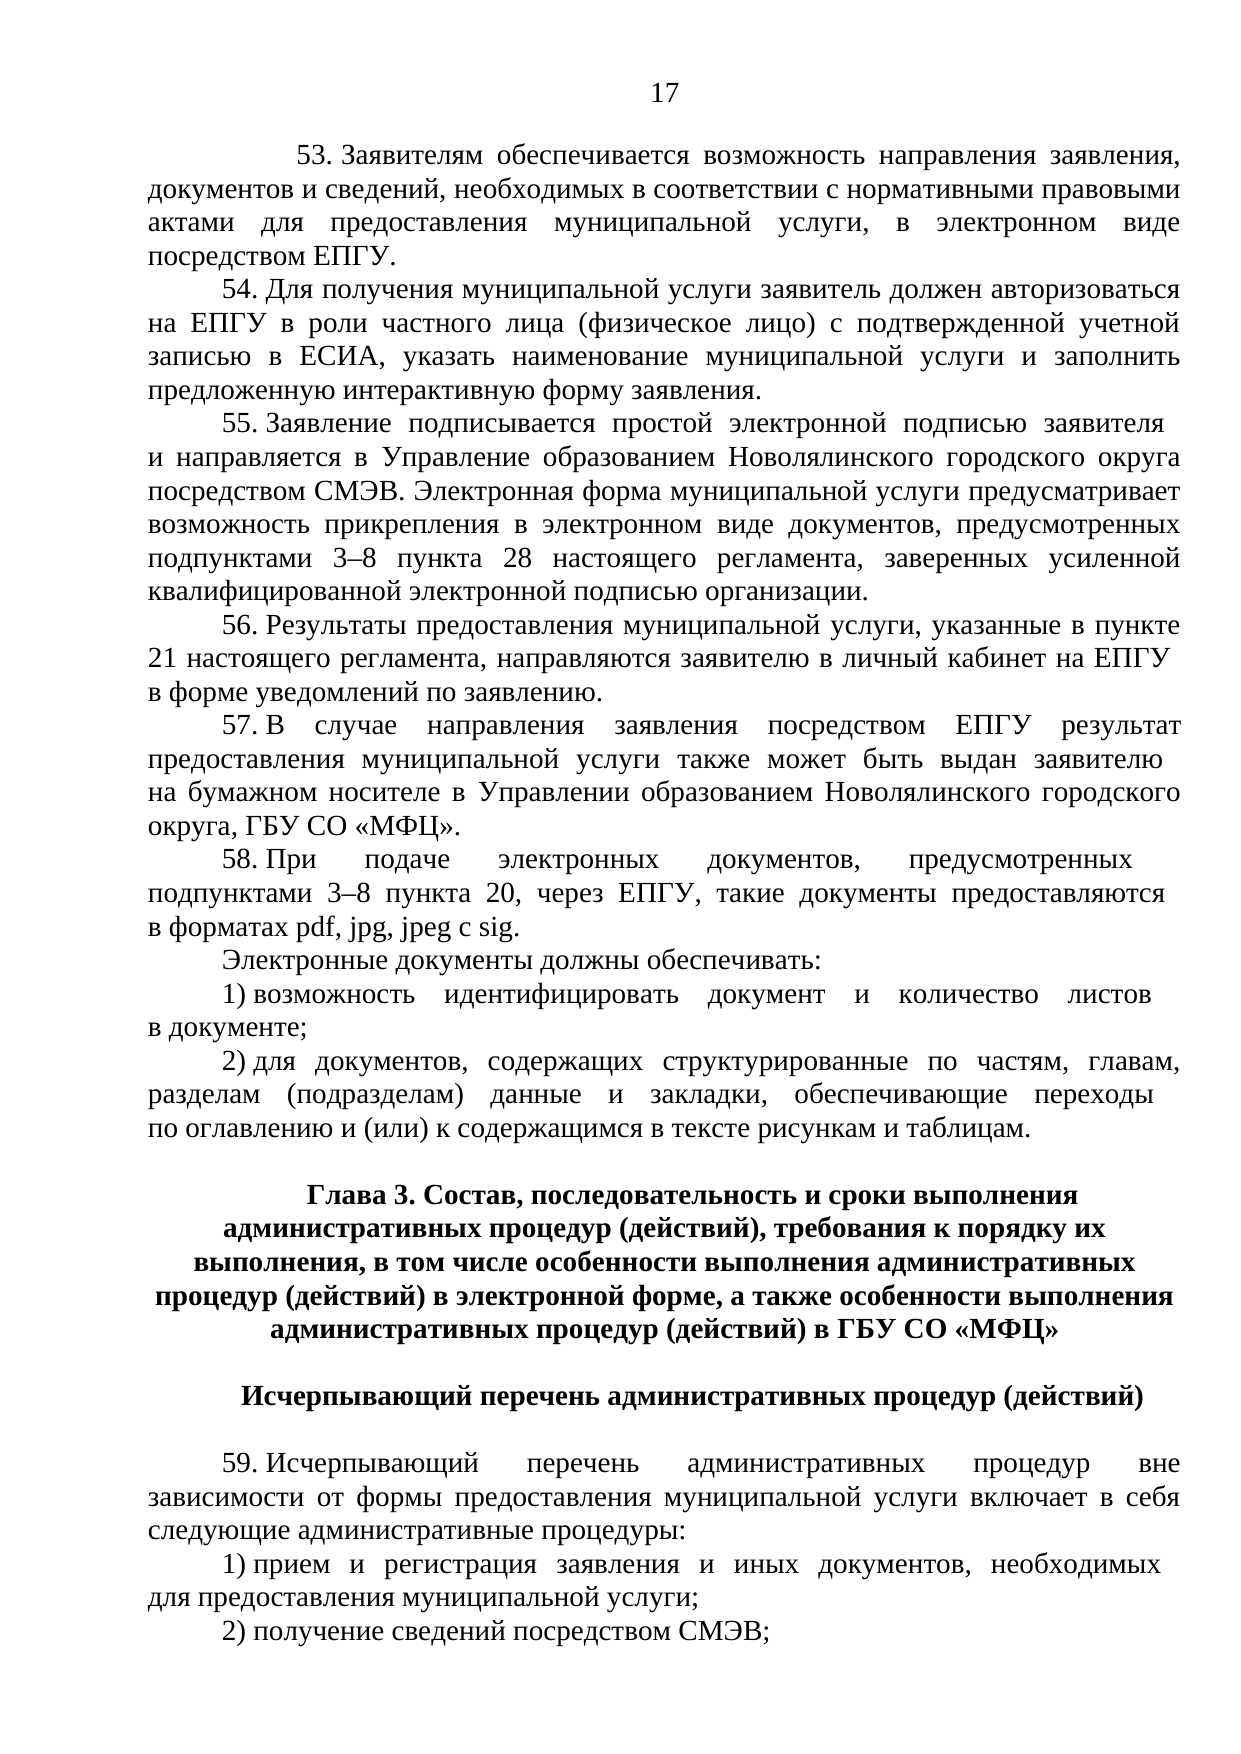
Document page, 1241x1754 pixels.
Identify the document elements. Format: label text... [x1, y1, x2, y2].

text 56. Результаты предоставления муниципальной услуги, указанные в пункте 21 настоящего регламента, направляются заявителю в личный кабинет на ЕПГУ в форме уведомлений по заявлению. [148, 607, 1181, 707]
text 55. Заявление подписывается простой электронной подписью заявителя и направляется в Управление образованием Новолялинского городского округа посредством СМЭВ. Электронная форма муниципальной услуги предусматривает возможность прикрепления в электронном виде документов, предусмотренных подпунктами 3–8 пункта 28 настоящего регламента, заверенных усиленной квалифицированной электронной подписью организации. [148, 406, 1181, 607]
text 58. При подаче электронных документов, предусмотренных подпунктами 3–8 пункта 20, через ЕПГУ, такие документы предоставляются в форматах pdf, jpg, jpeg с sig. [148, 842, 1181, 942]
text 2) получение сведений посредством СМЭВ; [148, 1613, 1181, 1647]
text 53. Заявителям обеспечивается возможность направления заявления, документов и сведений, необходимых в соответствии с нормативными правовыми актами для предоставления муниципальной услуги, в электронном виде посредством ЕПГУ. [148, 137, 1181, 271]
text 1) прием и регистрация заявления и иных документов, необходимых для предоставления муниципальной услуги; [148, 1546, 1181, 1613]
text Исчерпывающий перечень административных процедур (действий) [148, 1378, 1181, 1412]
text 59. Исчерпывающий перечень административных процедур вне зависимости от формы предоставления муниципальной услуги включает в себя следующие административные процедуры: [148, 1445, 1181, 1546]
text 57. В случае направления заявления посредством ЕПГУ результат предоставления муниципальной услуги также может быть выдан заявителю на бумажном носителе в Управлении образованием Новолялинского городского округа, ГБУ СО «МФЦ». [148, 707, 1181, 842]
text Электронные документы должны обеспечивать: [148, 942, 1181, 976]
text 1) возможность идентифицировать документ и количество листов в документе; [148, 976, 1181, 1043]
text 2) для документов, содержащих структурированные по частям, главам, разделам (подразделам) данные и закладки, обеспечивающие переходы по оглавлению и (или) к содержащимся в тексте рисункам и таблицам. [148, 1043, 1181, 1143]
text 54. Для получения муниципальной услуги заявитель должен авторизоваться на ЕПГУ в роли частного лица (физическое лицо) с подтвержденной учетной записью в ЕСИА, указать наименование муниципальной услуги и заполнить предложенную интерактивную форму заявления. [148, 271, 1181, 406]
text Глава 3. Состав, последовательность и сроки выполнения административных процедур (действий), требования к порядку их выполнения, в том числе особенности выполнения административных процедур (действий) в электронной форме, а также особенности выполнения административных процедур (действий) в ГБУ СО «МФЦ» [148, 1177, 1181, 1345]
